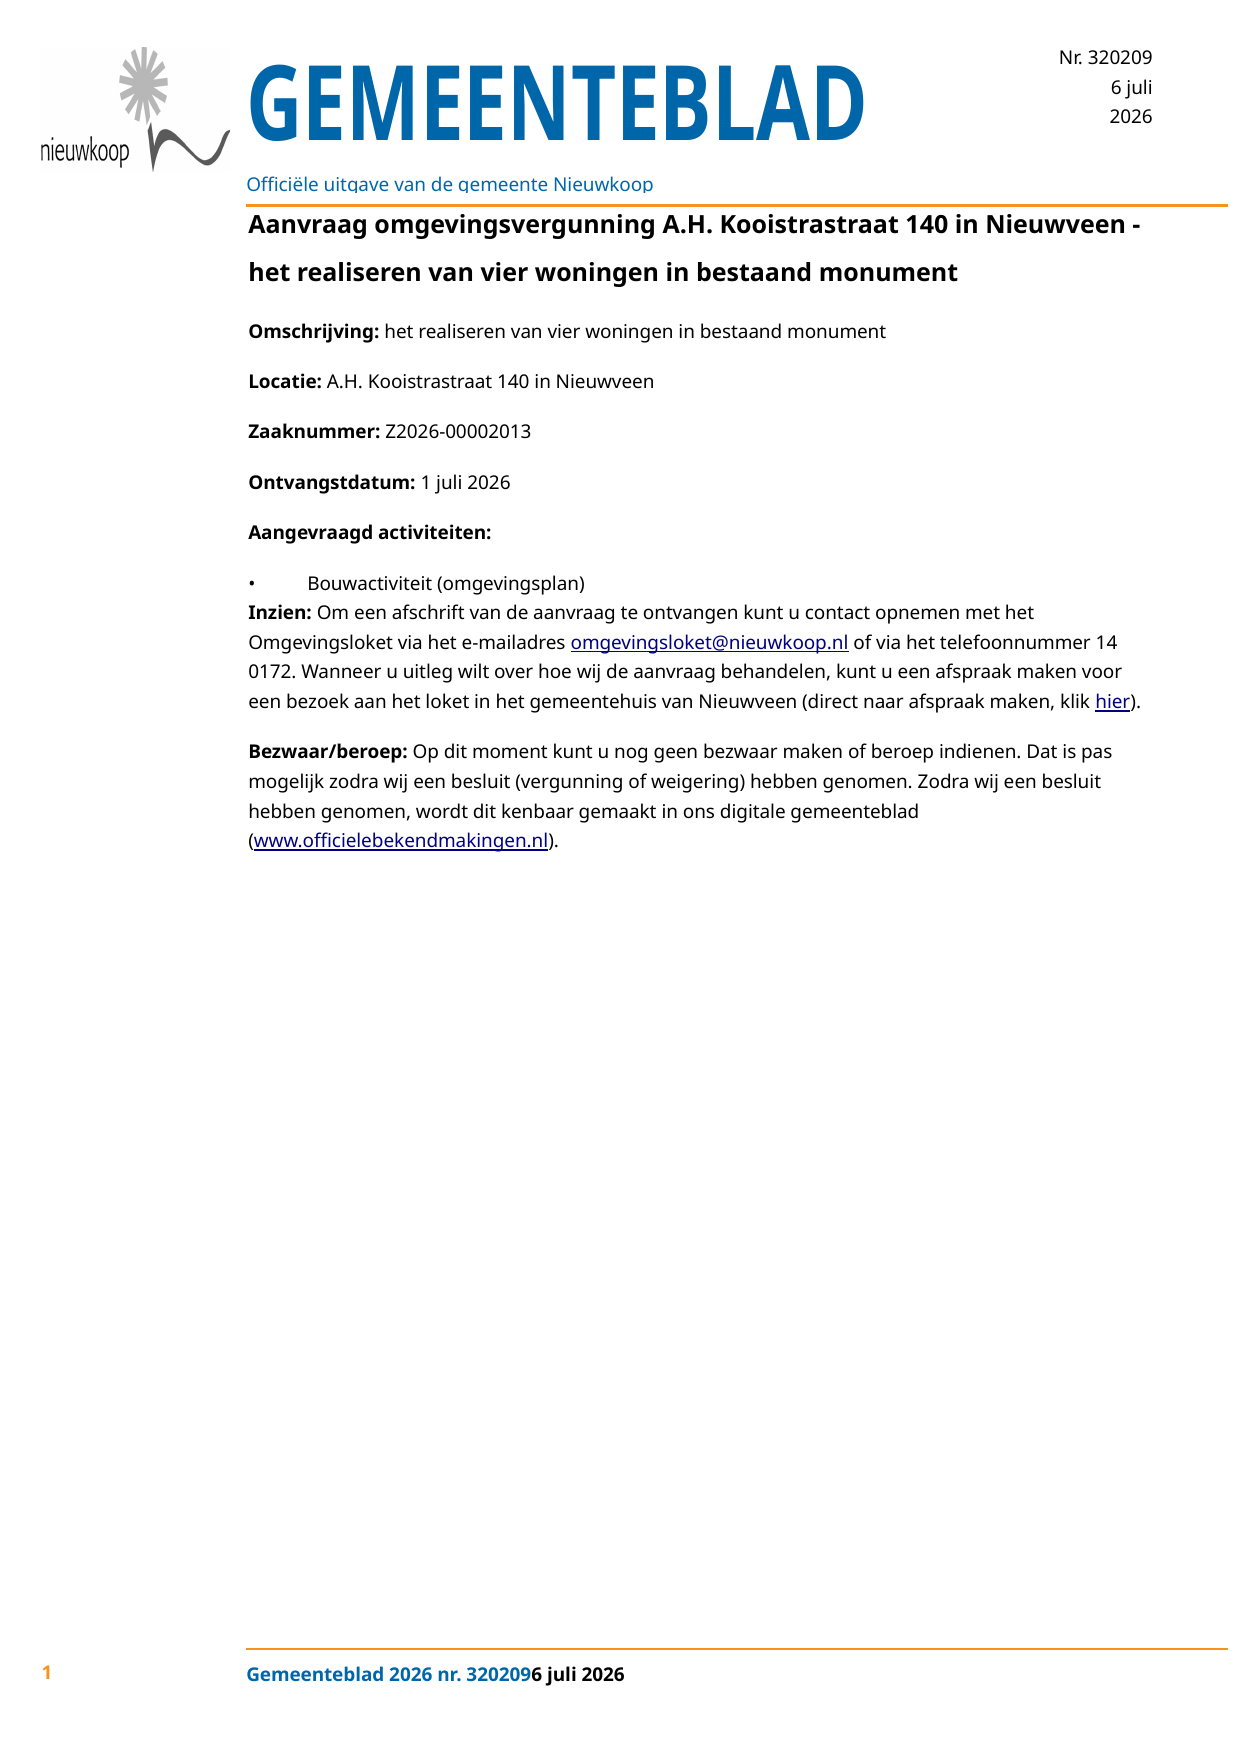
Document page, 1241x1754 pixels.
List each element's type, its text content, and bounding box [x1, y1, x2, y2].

picture [41, 47, 231, 172]
text Zaaknummer: Z2026-00002013 [248, 419, 1152, 444]
text Aanvraag omgevingsvergunning A.H. Kooistrastraat 140 in Nieuwveen - het realiseren van vier woningen in bestaand monument [248, 207, 1152, 288]
text Aangevraagd activiteiten: [248, 519, 1152, 545]
text Inzien: Om een afschrift van de aanvraag te ontvangen kunt u contact opnemen met het Omgevingsloket via het e-mailadres omgevingsloket@nieuwkoop.nl of via het telefoonnummer 14 0172. Wanneer u uitleg wilt over hoe wij de aanvraag behandelen, kunt u een afspraak maken voor een bezoek aan het loket in het gemeentehuis van Nieuwveen (direct naar afspraak maken, klik hier). [248, 599, 1152, 714]
text Ontvangstdatum: 1 juli 2026 [248, 469, 1152, 495]
text Bezwaar/beroep: Op dit moment kunt u nog geen bezwaar maken of beroep indienen. Dat is pas mogelijk zodra wij een besluit (vergunning of weigering) hebben genomen. Zodra wij een besluit hebben genomen, wordt dit kenbaar gemaakt in ons digitale gemeenteblad (www.officielebekendmakingen.nl). [248, 739, 1152, 853]
text Locatie: A.H. Kooistrastraat 140 in Nieuwveen [248, 368, 1152, 394]
text Omschrijving: het realiseren van vier woningen in bestaand monument [248, 318, 1152, 344]
list Bouwactiviteit (omgevingsplan) [248, 570, 1152, 596]
